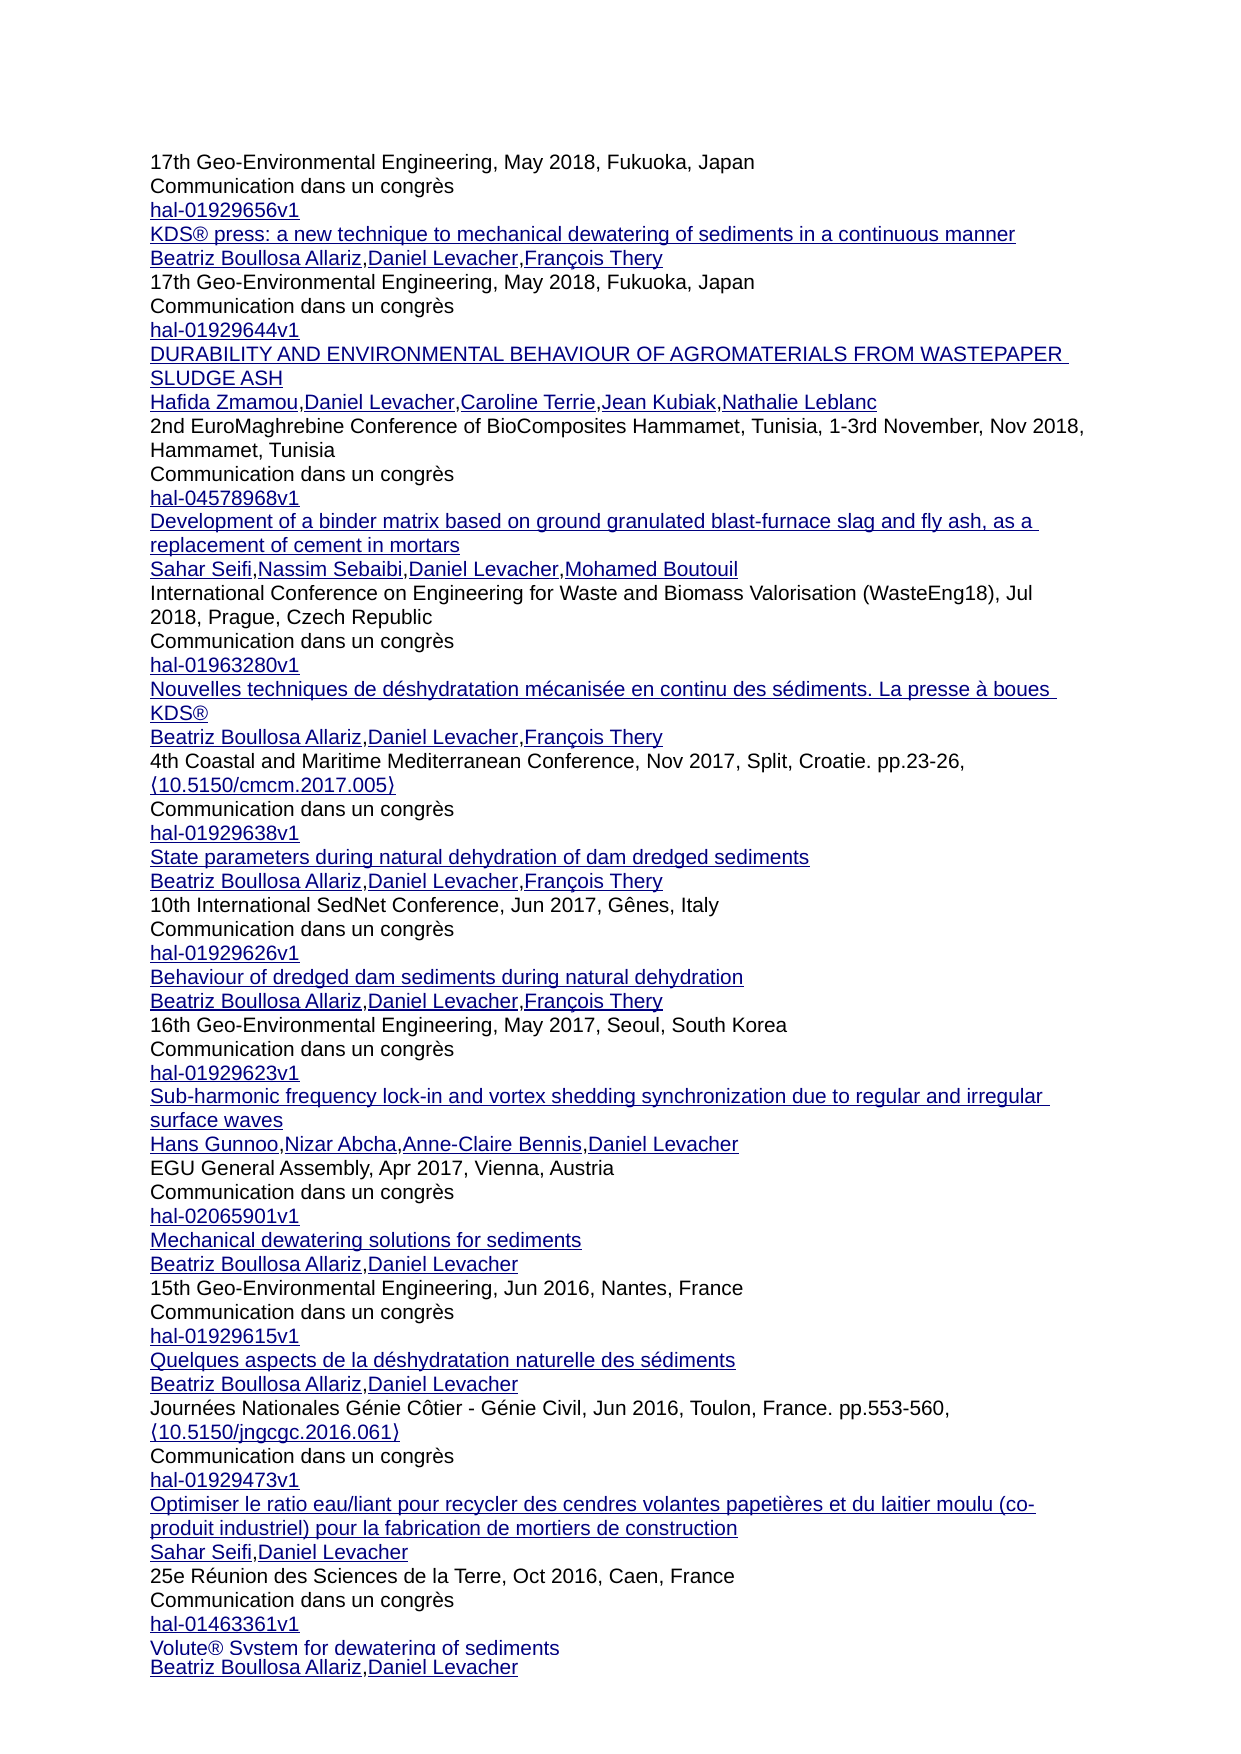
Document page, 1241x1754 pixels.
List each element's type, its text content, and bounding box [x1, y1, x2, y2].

table_cell State parameters during natural dehydration of dam dredged sediments Beatriz Boullosa Allariz,Daniel Levacher,François Thery 10th International SedNet Conference, Jun 2017, Gênes, Italy Communication dans un congrès hal-01929626v1 [150, 845, 1090, 964]
table_cell Quelques aspects de la déshydratation naturelle des sédiments Beatriz Boullosa Allariz,Daniel Levacher Journées Nationales Génie Côtier - Génie Civil, Jun 2016, Toulon, France. pp.553-560, ⟨10.5150/jngcgc.2016.061⟩ Communication dans un congrès hal-01929473v1 [150, 1348, 1090, 1492]
table_cell Volute® System for dewatering of sediments Beatriz Boullosa Allariz,Daniel Levacher [150, 1635, 1090, 1679]
table_cell Nouvelles techniques de déshydratation mécanisée en continu des sédiments. La presse à boues KDS® Beatriz Boullosa Allariz,Daniel Levacher,François Thery 4th Coastal and Maritime Mediterranean Conference, Nov 2017, Split, Croatie. pp.23-26, ⟨10.5150/cmcm.2017.005⟩ Communication dans un congrès hal-01929638v1 [150, 677, 1090, 845]
table_cell DURABILITY AND ENVIRONMENTAL BEHAVIOUR OF AGROMATERIALS FROM WASTEPAPER SLUDGE ASH Hafida Zmamou,Daniel Levacher,Caroline Terrie,Jean Kubiak,Nathalie Leblanc 2nd EuroMaghrebine Conference of BioComposites Hammamet, Tunisia, 1-3rd November, Nov 2018, Hammamet, Tunisia Communication dans un congrès hal-04578968v1 [150, 342, 1090, 509]
table_cell KDS® press: a new technique to mechanical dewatering of sediments in a continuous manner Beatriz Boullosa Allariz,Daniel Levacher,François Thery 17th Geo-Environmental Engineering, May 2018, Fukuoka, Japan Communication dans un congrès hal-01929644v1 [150, 222, 1090, 342]
table_cell Behaviour of dredged dam sediments during natural dehydration Beatriz Boullosa Allariz,Daniel Levacher,François Thery 16th Geo-Environmental Engineering, May 2017, Seoul, South Korea Communication dans un congrès hal-01929623v1 [150, 965, 1090, 1084]
table_cell Sub-harmonic frequency lock-in and vortex shedding synchronization due to regular and irregular surface waves Hans Gunnoo,Nizar Abcha,Anne-Claire Bennis,Daniel Levacher EGU General Assembly, Apr 2017, Vienna, Austria Communication dans un congrès hal-02065901v1 [150, 1084, 1090, 1228]
table_cell Mechanical dewatering solutions for sediments Beatriz Boullosa Allariz,Daniel Levacher 15th Geo-Environmental Engineering, Jun 2016, Nantes, France Communication dans un congrès hal-01929615v1 [150, 1228, 1090, 1348]
table_cell Development of a binder matrix based on ground granulated blast-furnace slag and fly ash, as a replacement of cement in mortars Sahar Seifi,Nassim Sebaibi,Daniel Levacher,Mohamed Boutouil International Conference on Engineering for Waste and Biomass Valorisation (WasteEng18), Jul 2018, Prague, Czech Republic Communication dans un congrès hal-01963280v1 [150, 509, 1090, 677]
table_cell 17th Geo-Environmental Engineering, May 2018, Fukuoka, Japan Communication dans un congrès hal-01929656v1 [150, 150, 1090, 222]
table_cell Optimiser le ratio eau/liant pour recycler des cendres volantes papetières et du laitier moulu (co-produit industriel) pour la fabrication de mortiers de construction Sahar Seifi,Daniel Levacher 25e Réunion des Sciences de la Terre, Oct 2016, Caen, France Communication dans un congrès hal-01463361v1 [150, 1492, 1090, 1635]
